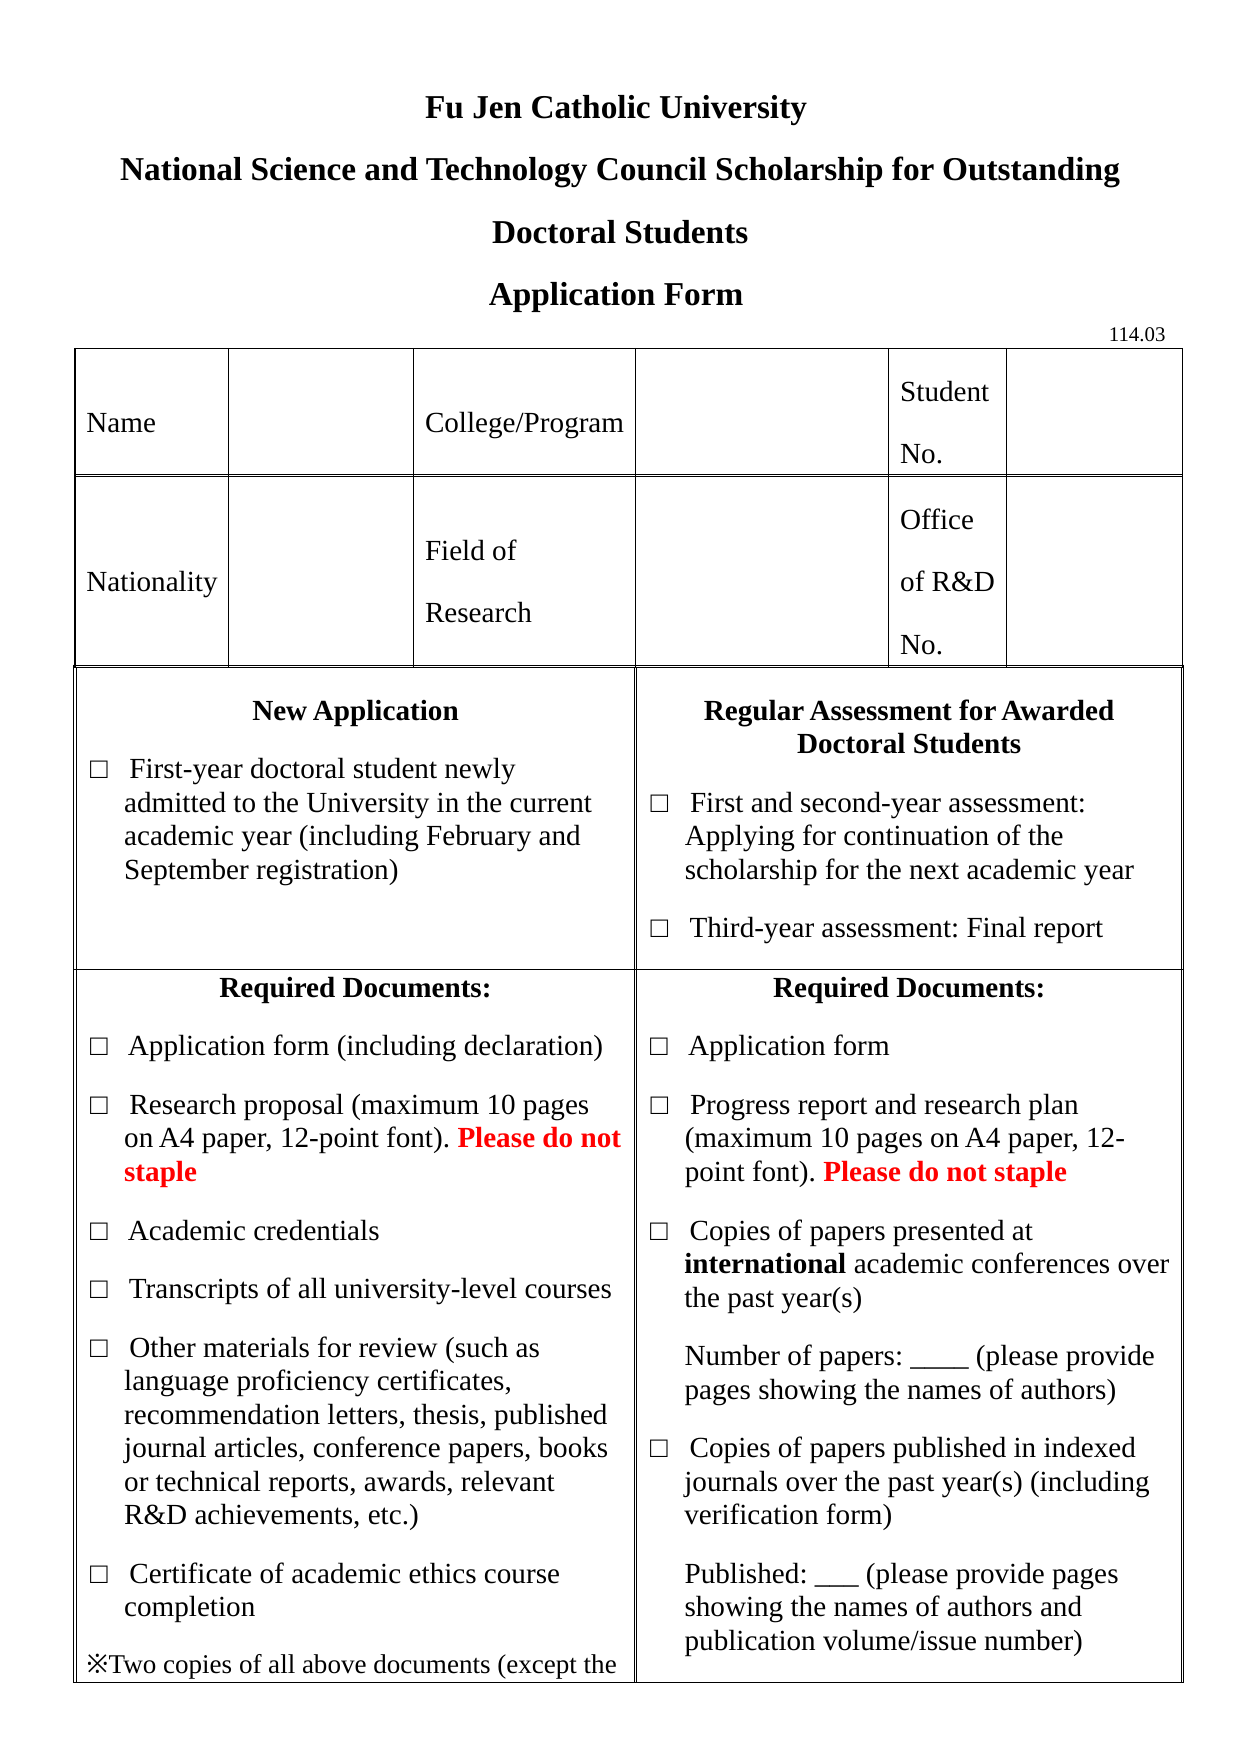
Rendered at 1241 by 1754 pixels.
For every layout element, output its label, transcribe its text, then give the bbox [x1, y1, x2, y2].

table_header [636, 349, 888, 474]
table_header [1007, 349, 1182, 474]
text Fu Jen Catholic University [75, 64, 1165, 127]
table_cell New Application □ First-year doctoral student newly admitted to the University in the current academic year (including February and September registration) [77, 668, 634, 969]
text Application Form [75, 252, 1165, 314]
table_cell Office of R&D No. [889, 477, 1006, 664]
table_cell [636, 477, 888, 664]
table_cell Field of Research [414, 477, 635, 664]
table_cell Required Documents: □ Application form (including declaration) □ Research proposal (maximum 10 pages on A4 paper, 12-point font). Please do not staple □ Academic credentials □ Transcripts of all university-level courses □ Other materials for review (such as language proficiency certificates, recommendation letters, thesis, published journal articles, conference papers, books or technical reports, awards, relevant R&D achievements, etc.) □ Certificate of academic ethics course completion ※Two copies of all above documents (except the [77, 970, 634, 1682]
text National Science and Technology Council Scholarship for Outstanding Doctoral Students [75, 127, 1165, 252]
table_cell Required Documents: □ Application form □ Progress report and research plan (maximum 10 pages on A4 paper, 12-point font). Please do not staple □ Copies of papers presented at international academic conferences over the past year(s) Number of papers: ____ (please provide pages showing the names of authors) □ Copies of papers published in indexed journals over the past year(s) (including verification form) Published: ___ (please provide pages showing the names of authors and publication volume/issue number) [637, 970, 1181, 1682]
table_cell Nationality [76, 477, 228, 664]
table_cell Regular Assessment for Awarded Doctoral Students □ First and second-year assessment: Applying for continuation of the scholarship for the next academic year □ Third-year assessment: Final report [637, 668, 1181, 969]
table_cell [229, 477, 413, 664]
text 114.03 [75, 314, 1165, 348]
table_cell [1007, 477, 1182, 664]
table_header Name [76, 349, 228, 474]
table_header [229, 349, 413, 474]
table_header College/Program [414, 349, 635, 474]
table_header Student No. [889, 349, 1006, 474]
